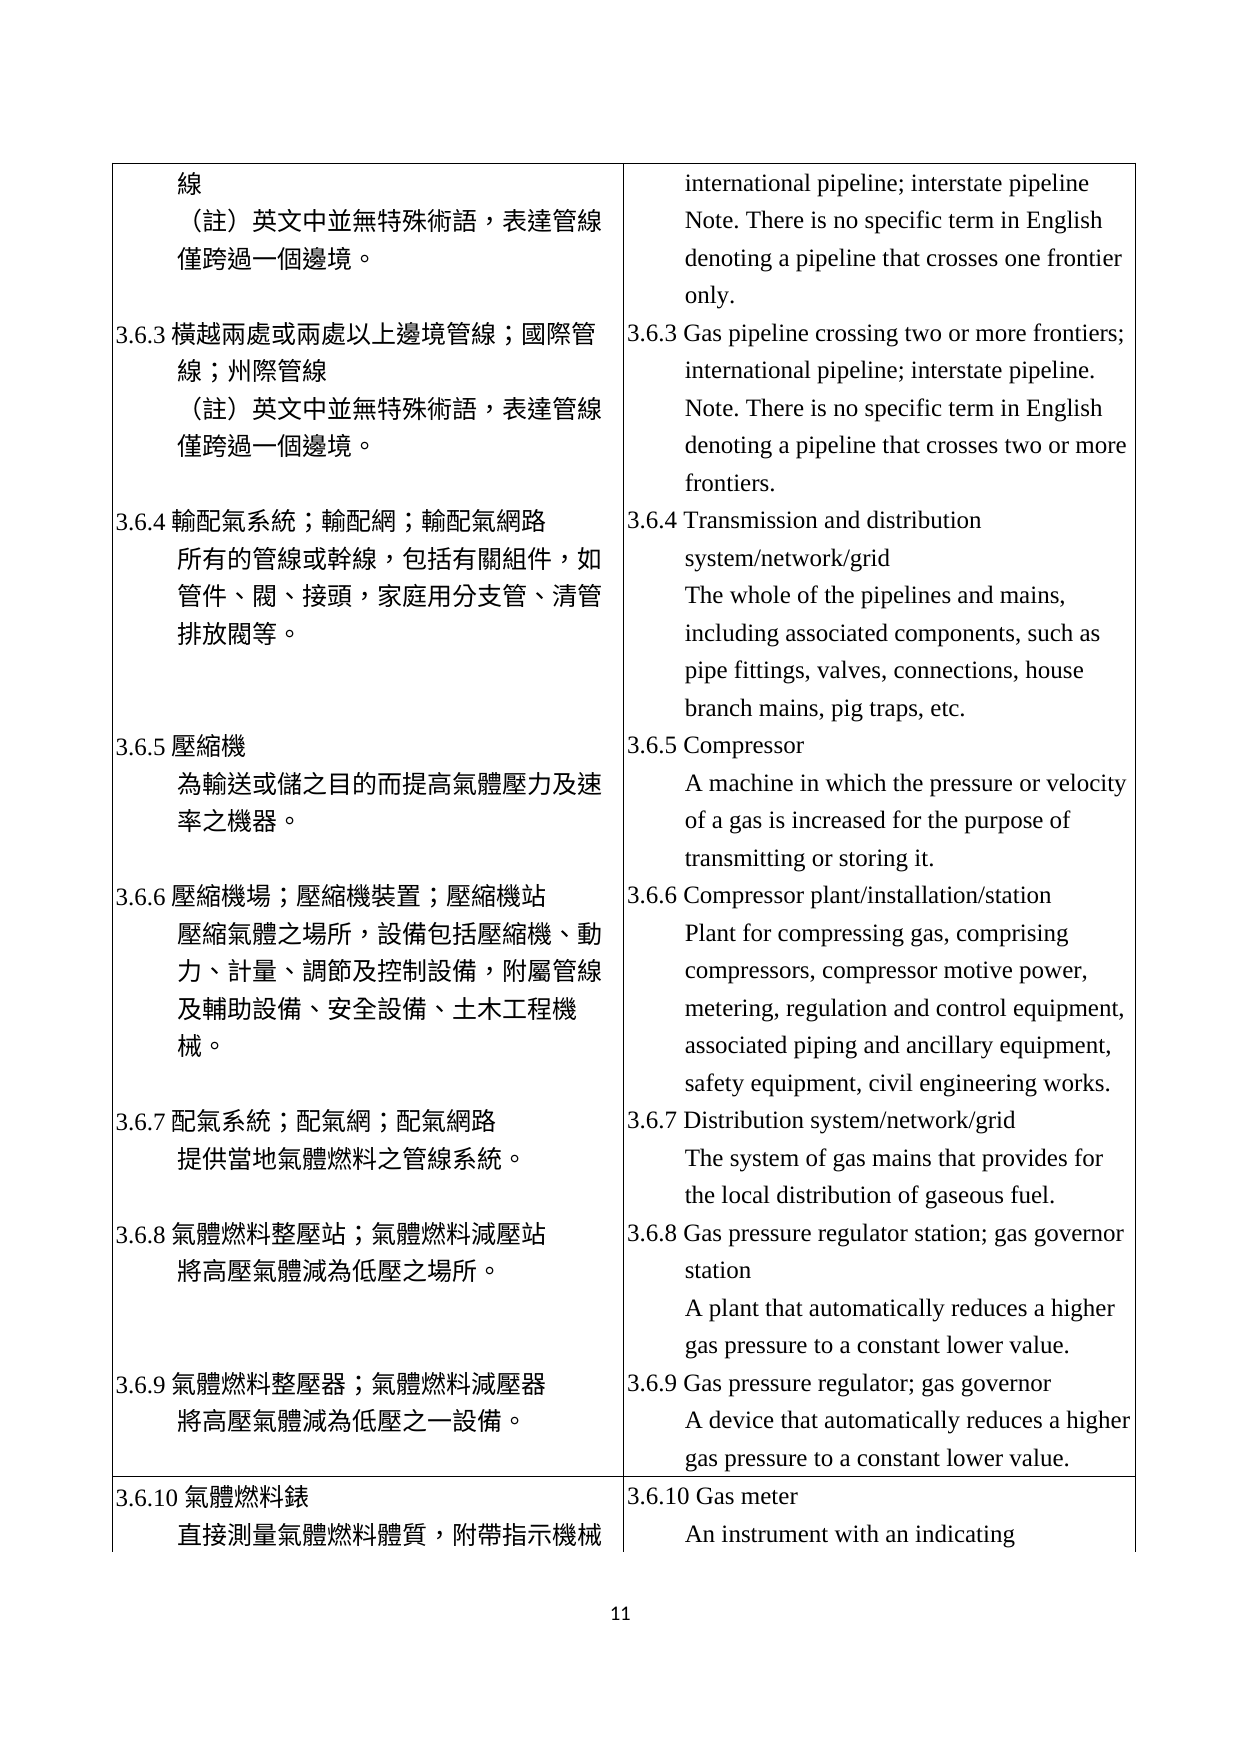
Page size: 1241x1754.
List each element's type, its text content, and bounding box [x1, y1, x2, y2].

table_cell 3.6.10 氣體燃料錶 直接測量氣體燃料體質，附帶指示機械 [113, 1477, 623, 1552]
table_cell 3.6.5 Compressor A machine in which the pressure or velocity of a gas is increased for the purpose of transmitting or storing it. [624, 726, 1135, 876]
table_cell 線 （註）英文中並無特殊術語，表達管線僅跨過一個邊境。 [113, 164, 623, 313]
table_cell 3.6.3 橫越兩處或兩處以上邊境管線；國際管線；州際管線 （註）英文中並無特殊術語，表達管線僅跨過一個邊境。 [113, 314, 623, 501]
table_cell 3.6.9 氣體燃料整壓器；氣體燃料減壓器 將高壓氣體減為低壓之一設備。 [113, 1364, 623, 1476]
table_cell 3.6.7 Distribution system/network/grid The system of gas mains that provides for the local distribution of gaseous fuel. [624, 1101, 1135, 1213]
table_cell 3.6.8 Gas pressure regulator station; gas governor station A plant that automatically reduces a higher gas pressure to a constant lower value. [624, 1214, 1135, 1363]
table_cell 3.6.9 Gas pressure regulator; gas governor A device that automatically reduces a higher gas pressure to a constant lower value. [624, 1364, 1135, 1476]
table_cell 3.6.5 壓縮機 為輸送或儲之目的而提高氣體壓力及速率之機器。 [113, 726, 623, 876]
table_cell international pipeline; interstate pipeline Note. There is no specific term in English denoting a pipeline that crosses one frontier only. [624, 164, 1135, 313]
table_cell 3.6.7 配氣系統；配氣網；配氣網路 提供當地氣體燃料之管線系統。 [113, 1101, 623, 1213]
table_cell 3.6.3 Gas pipeline crossing two or more frontiers; international pipeline; interstate pipeline. Note. There is no specific term in English denoting a pipeline that crosses two or more frontiers. [624, 314, 1135, 501]
table_cell 3.6.10 Gas meter An instrument with an indicating [624, 1477, 1135, 1552]
table_cell 3.6.4 輸配氣系統；輸配網；輸配氣網路 所有的管線或幹線，包括有關組件，如管件、閥、接頭，家庭用分支管、清管排放閥等。 [113, 501, 623, 726]
table_cell 3.6.6 壓縮機場；壓縮機裝置；壓縮機站 壓縮氣體之場所，設備包括壓縮機、動力、計量、調節及控制設備，附屬管線及輔助設備、安全設備、土木工程機械。 [113, 876, 623, 1101]
table_cell 3.6.4 Transmission and distribution system/network/grid The whole of the pipelines and mains, including associated components, such as pipe fittings, valves, connections, house branch mains, pig traps, etc. [624, 501, 1135, 726]
table_cell 3.6.8 氣體燃料整壓站；氣體燃料減壓站 將高壓氣體減為低壓之場所。 [113, 1214, 623, 1363]
table_cell 3.6.6 Compressor plant/installation/station Plant for compressing gas, comprising compressors, compressor motive power, metering, regulation and control equipment, associated piping and ancillary equipment, safety equipment, civil engineering works. [624, 876, 1135, 1101]
